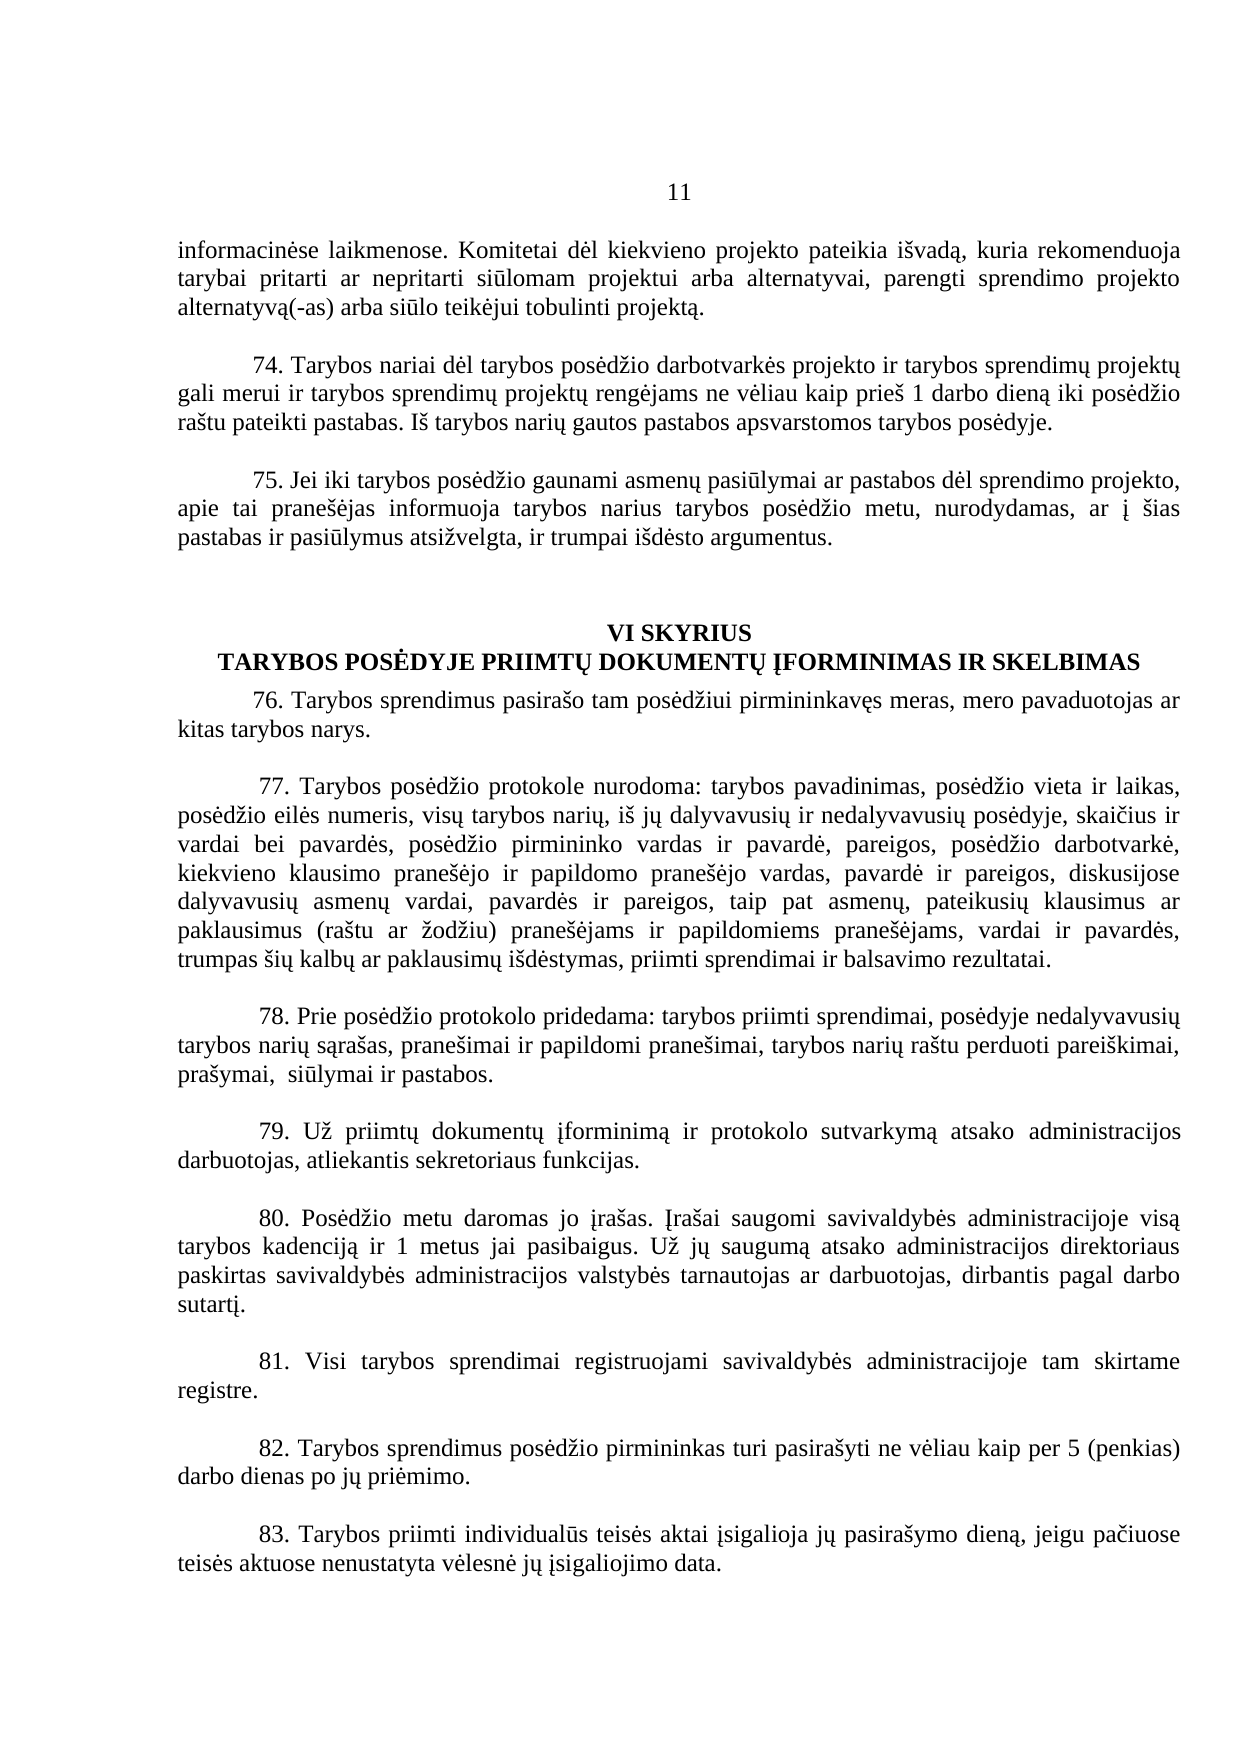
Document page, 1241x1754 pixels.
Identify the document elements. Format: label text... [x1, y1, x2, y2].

text 79. Už priimtų dokumentų įforminimą ir protokolo sutvarkymą atsako administracijos darbuotojas, atliekantis sekretoriaus funkcijas. [177, 1116, 1181, 1174]
text 81. Visi tarybos sprendimai registruojami savivaldybės administracijoje tam skirtame registre. [177, 1346, 1181, 1404]
text 80. Posėdžio metu daromas jo įrašas. Įrašai saugomi savivaldybės administracijoje visą tarybos kadenciją ir 1 metus jai pasibaigus. Už jų saugumą atsako administracijos direktoriaus paskirtas savivaldybės administracijos valstybės tarnautojas ar darbuotojas, dirbantis pagal darbo sutartį. [177, 1203, 1181, 1318]
text 77. Tarybos posėdžio protokole nurodoma: tarybos pavadinimas, posėdžio vieta ir laikas, posėdžio eilės numeris, visų tarybos narių, iš jų dalyvavusių ir nedalyvavusių posėdyje, skaičius ir vardai bei pavardės, posėdžio pirmininko vardas ir pavardė, pareigos, posėdžio darbotvarkė, kiekvieno klausimo pranešėjo ir papildomo pranešėjo vardas, pavardė ir pareigos, diskusijose dalyvavusių asmenų vardai, pavardės ir pareigos, taip pat asmenų, pateikusių klausimus ar paklausimus (raštu ar žodžiu) pranešėjams ir papildomiems pranešėjams, vardai ir pavardės, trumpas šių kalbų ar paklausimų išdėstymas, priimti sprendimai ir balsavimo rezultatai. [177, 771, 1181, 973]
text 74. Tarybos nariai dėl tarybos posėdžio darbotvarkės projekto ir tarybos sprendimų projektų gali merui ir tarybos sprendimų projektų rengėjams ne vėliau kaip prieš 1 darbo dieną iki posėdžio raštu pateikti pastabas. Iš tarybos narių gautos pastabos apsvarstomos tarybos posėdyje. [177, 350, 1181, 436]
text VI SKYRIUS [177, 618, 1181, 647]
text 75. Jei iki tarybos posėdžio gaunami asmenų pasiūlymai ar pastabos dėl sprendimo projekto, apie tai pranešėjas informuoja tarybos narius tarybos posėdžio metu, nurodydamas, ar į šias pastabas ir pasiūlymus atsižvelgta, ir trumpai išdėsto argumentus. [177, 465, 1181, 551]
text TARYBOS POSĖDYJE PRIIMTŲ DOKUMENTŲ ĮFORMINIMAS IR SKELBIMAS [177, 647, 1181, 676]
text 76. Tarybos sprendimus pasirašo tam posėdžiui pirmininkavęs meras, mero pavaduotojas ar kitas tarybos narys. [177, 685, 1181, 743]
text 78. Prie posėdžio protokolo pridedama: tarybos priimti sprendimai, posėdyje nedalyvavusių tarybos narių sąrašas, pranešimai ir papildomi pranešimai, tarybos narių raštu perduoti pareiškimai, prašymai, siūlymai ir pastabos. [177, 1001, 1181, 1088]
text 83. Tarybos priimti individualūs teisės aktai įsigalioja jų pasirašymo dieną, jeigu pačiuose teisės aktuose nenustatyta vėlesnė jų įsigaliojimo data. [177, 1519, 1181, 1576]
text informacinėse laikmenose. Komitetai dėl kiekvieno projekto pateikia išvadą, kuria rekomenduoja tarybai pritarti ar nepritarti siūlomam projektui arba alternatyvai, parengti sprendimo projekto alternatyvą(-as) arba siūlo teikėjui tobulinti projektą. [177, 235, 1181, 321]
text 82. Tarybos sprendimus posėdžio pirmininkas turi pasirašyti ne vėliau kaip per 5 (penkias) darbo dienas po jų priėmimo. [177, 1433, 1181, 1490]
